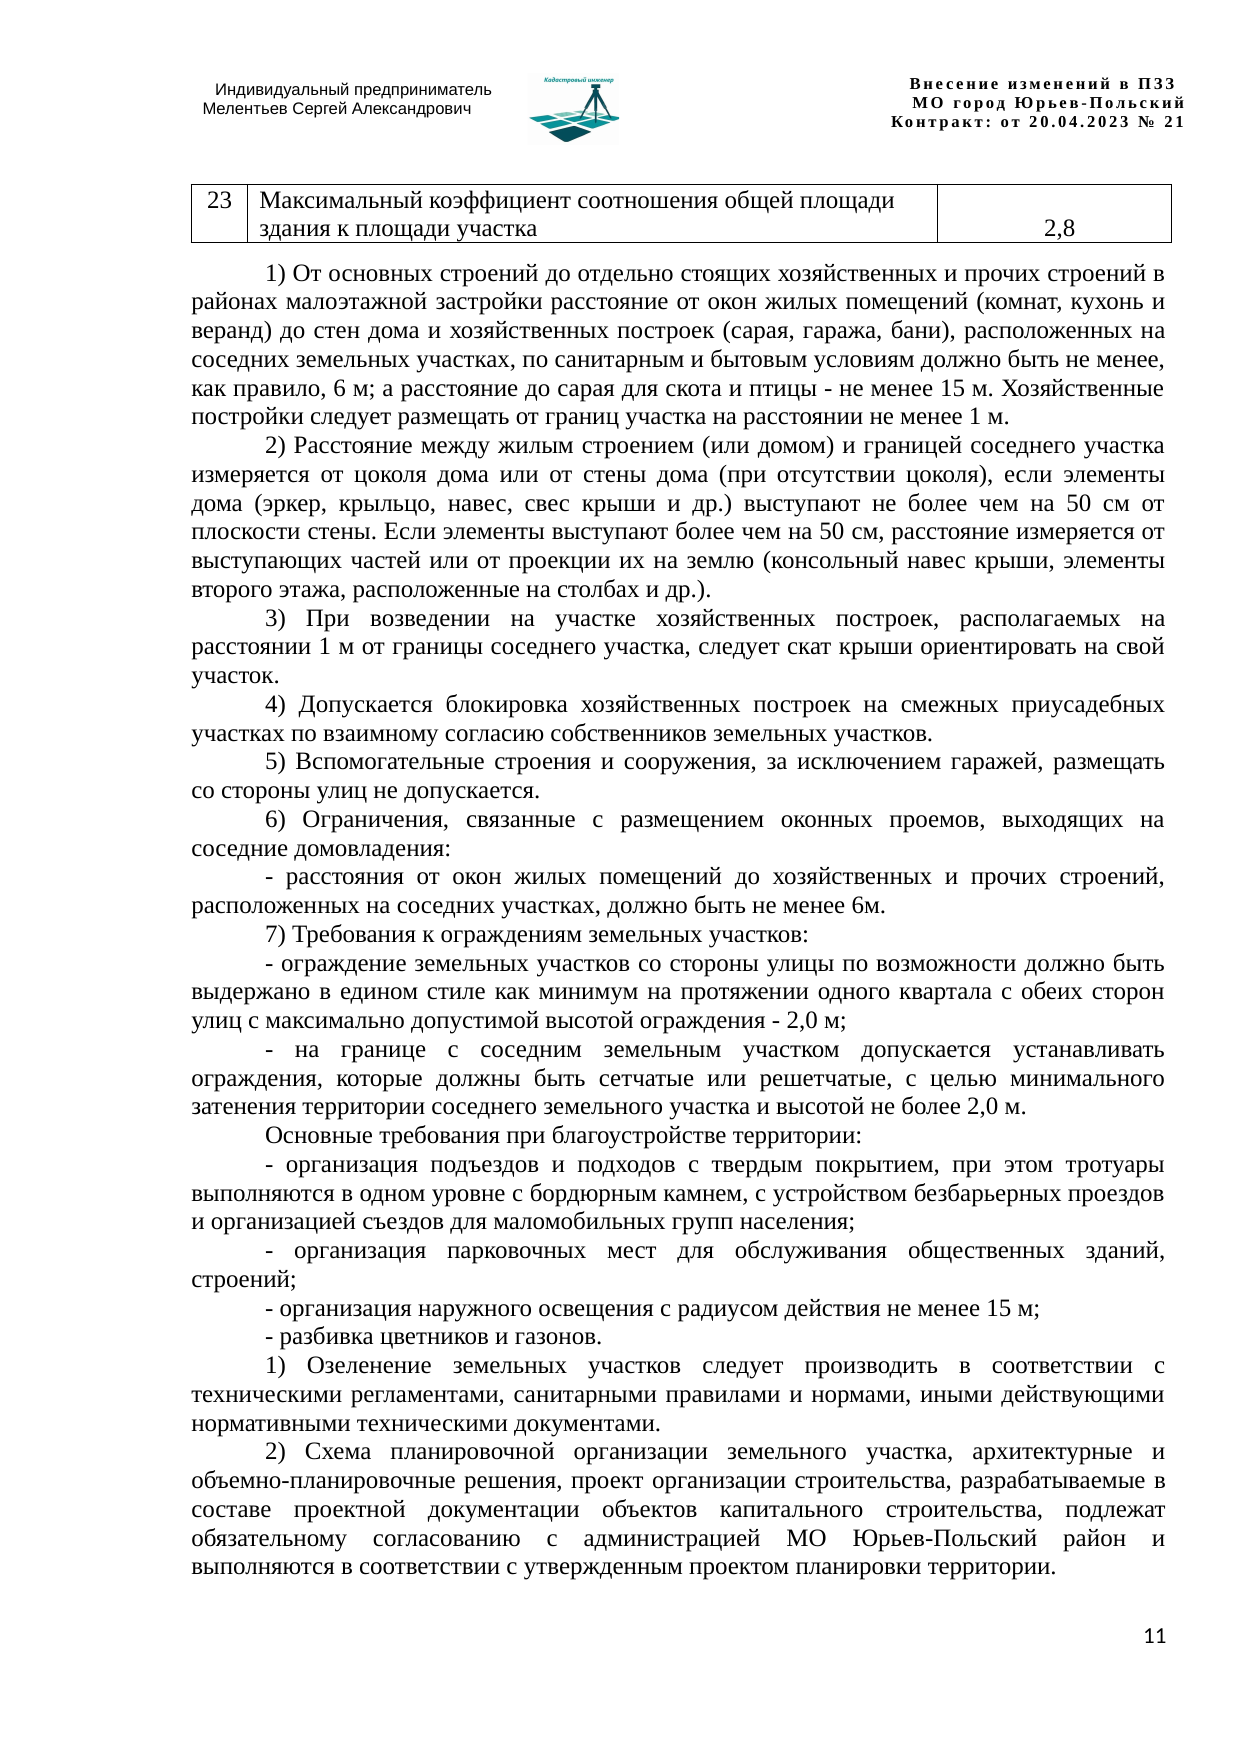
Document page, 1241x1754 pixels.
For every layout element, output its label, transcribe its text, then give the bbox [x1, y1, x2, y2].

text - организация наружного освещения с радиусом действия не менее 15 м; [191, 1293, 1166, 1321]
table_cell 23 [192, 185, 247, 242]
text Основные требования при благоустройстве территории: [191, 1120, 1166, 1149]
table_cell 2,8 [938, 185, 1171, 242]
text 5) Вспомогательные строения и сооружения, за исключением гаражей, размещать со стороны улиц не допускается. [191, 746, 1166, 804]
text 4) Допускается блокировка хозяйственных построек на смежных приусадебных участках по взаимному согласию собственников земельных участков. [191, 689, 1166, 746]
text - ограждение земельных участков со стороны улицы по возможности должно быть выдержано в едином стиле как минимум на протяжении одного квартала с обеих сторон улиц с максимально допустимой высотой ограждения - 2,0 м; [191, 948, 1166, 1034]
text 7) Требования к ограждениям земельных участков: [191, 919, 1166, 948]
text 6) Ограничения, связанные с размещением оконных проемов, выходящих на соседние домовладения: [191, 804, 1166, 861]
text 1) От основных строений до отдельно стоящих хозяйственных и прочих строений в районах малоэтажной застройки расстояние от окон жилых помещений (комнат, кухонь и веранд) до стен дома и хозяйственных построек (сарая, гаража, бани), расположенных на соседних земельных участках, по санитарным и бытовым условиям должно быть не менее, как правило, 6 м; а расстояние до сарая для скота и птицы - не менее 15 м. Хозяйственные постройки следует размещать от границ участка на расстоянии не менее 1 м. [191, 258, 1166, 430]
text - организация парковочных мест для обслуживания общественных зданий, строений; [191, 1235, 1166, 1293]
text 2) Расстояние между жилым строением (или домом) и границей соседнего участка измеряется от цоколя дома или от стены дома (при отсутствии цоколя), если элементы дома (эркер, крыльцо, навес, свес крыши и др.) выступают не более чем на 50 см от плоскости стены. Если элементы выступают более чем на 50 см, расстояние измеряется от выступающих частей или от проекции их на землю (консольный навес крыши, элементы второго этажа, расположенные на столбах и др.). [191, 430, 1166, 603]
text 1) Озеленение земельных участков следует производить в соответствии с техническими регламентами, санитарными правилами и нормами, иными действующими нормативными техническими документами. [191, 1350, 1166, 1436]
text - расстояния от окон жилых помещений до хозяйственных и прочих строений, расположенных на соседних участках, должно быть не менее 6м. [191, 861, 1166, 919]
text 3) При возведении на участке хозяйственных построек, располагаемых на расстоянии 1 м от границы соседнего участка, следует скат крыши ориентировать на свой участок. [191, 603, 1166, 689]
text - разбивка цветников и газонов. [191, 1321, 1166, 1350]
text - организация подъездов и подходов с твердым покрытием, при этом тротуары выполняются в одном уровне с бордюрным камнем, с устройством безбарьерных проездов и организацией съездов для маломобильных групп населения; [191, 1149, 1166, 1235]
table_cell Максимальный коэффициент соотношения общей площади здания к площади участка [248, 185, 937, 242]
text - на границе с соседним земельным участком допускается устанавливать ограждения, которые должны быть сетчатые или решетчатые, с целью минимального затенения территории соседнего земельного участка и высотой не более 2,0 м. [191, 1034, 1166, 1120]
text 2) Схема планировочной организации земельного участка, архитектурные и объемно-планировочные решения, проект организации строительства, разрабатываемые в составе проектной документации объектов капитального строительства, подлежат обязательному согласованию с администрацией МО Юрьев-Польский район и выполняются в соответствии с утвержденным проектом планировки территории. [191, 1436, 1166, 1580]
picture [527, 73, 620, 145]
